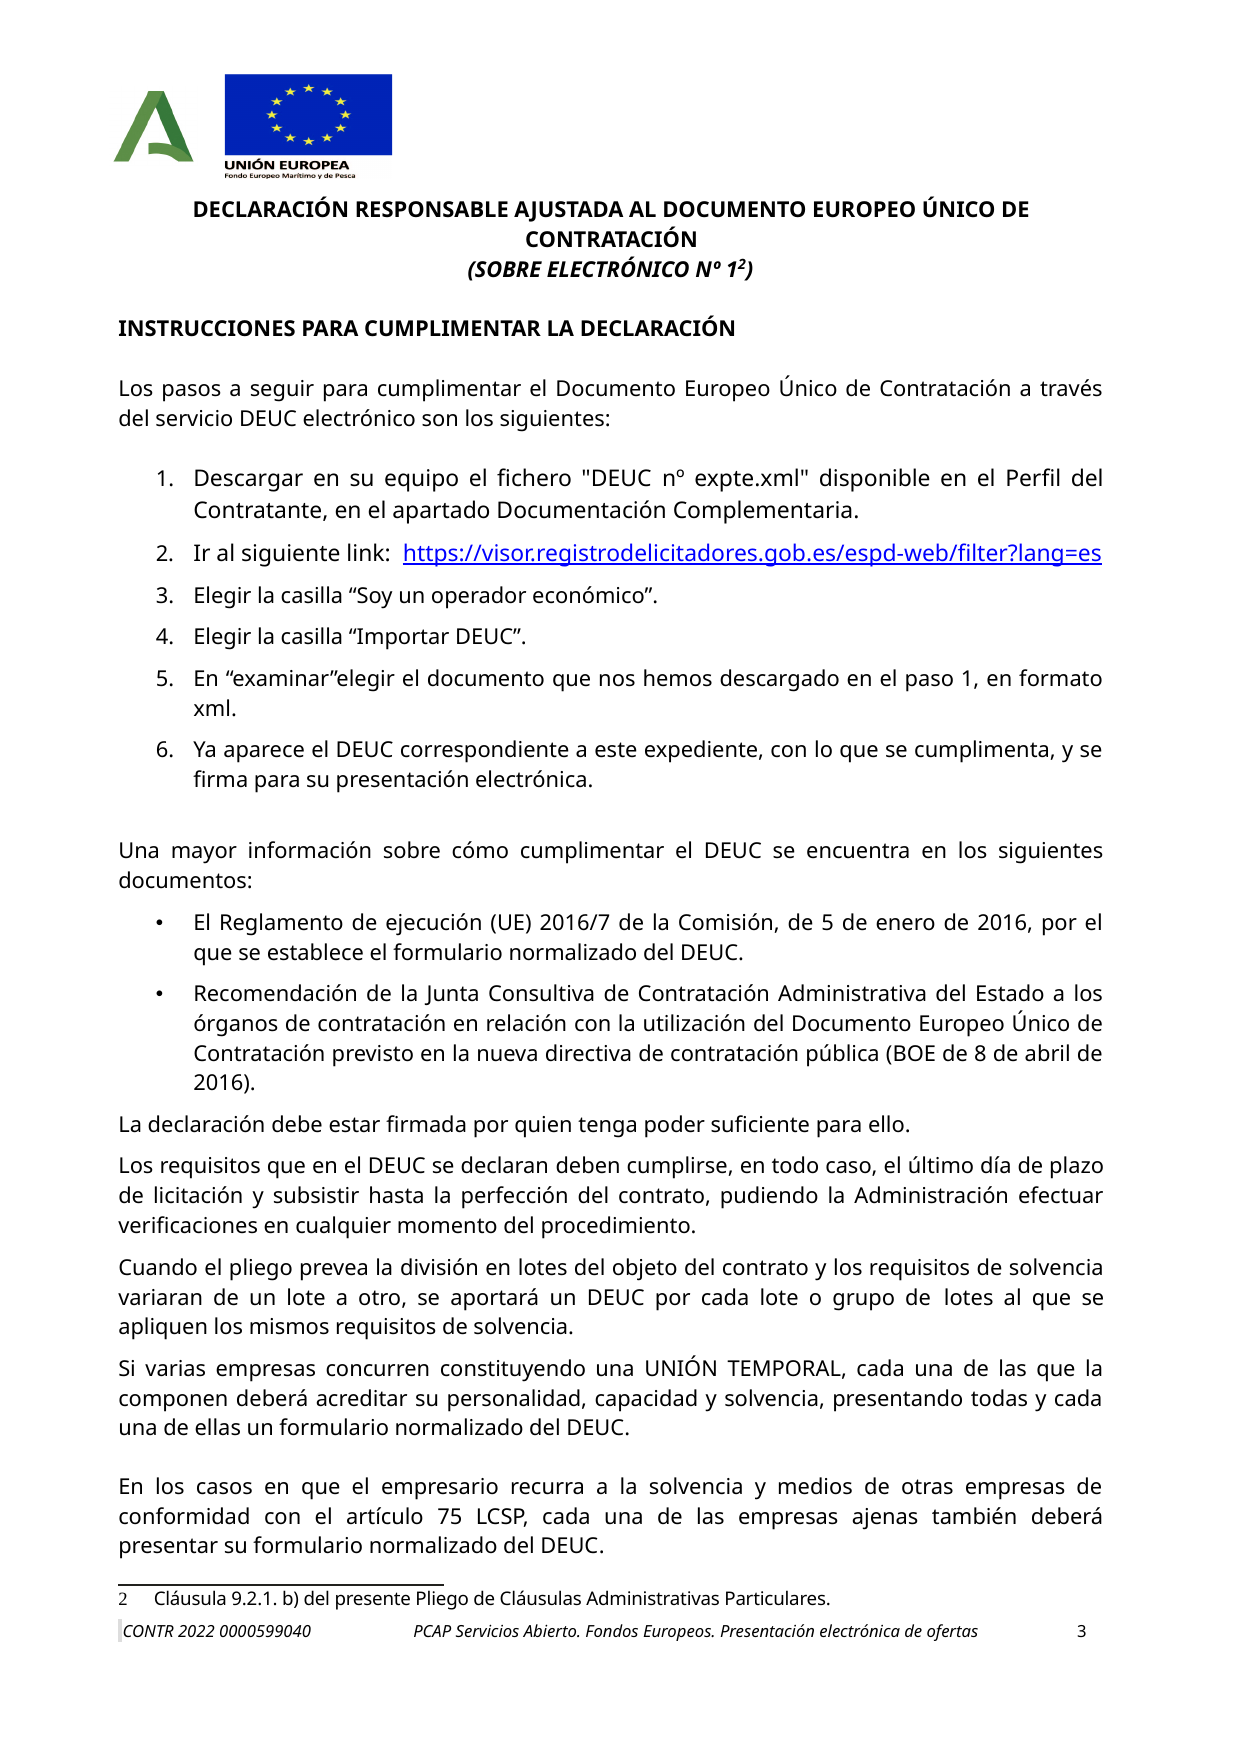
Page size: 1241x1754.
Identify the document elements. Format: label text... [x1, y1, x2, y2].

text Si varias empresas concurren constituyendo una UNIÓN TEMPORAL, cada una de las que la componen deberá acreditar su personalidad, capacidad y solvencia, presentando todas y cada una de ellas un formulario normalizado del DEUC. [118, 1353, 1104, 1442]
text Una mayor información sobre cómo cumplimentar el DEUC se encuentra en los siguientes documentos: [118, 835, 1104, 895]
text Cláusula 9.2.1. b) del presente Pliego de Cláusulas Administrativas Particulares. [118, 1585, 1104, 1611]
picture [109, 86, 198, 166]
text INSTRUCCIONES PARA CUMPLIMENTAR LA DECLARACIÓN [118, 313, 1104, 343]
text DECLARACIÓN RESPONSABLE AJUSTADA AL DOCUMENTO EUROPEO ÚNICO DE CONTRATACIÓN [118, 194, 1104, 254]
list Recomendación de la Junta Consultiva de Contratación Administrativa del Estado a los órganos de contratación en relación con la utilización del Documento Europeo Único de Contratación previsto en la nueva directiva de contratación pública (BOE de 8 de abril de 2016). [156, 978, 1104, 1097]
text Los requisitos que en el DEUC se declaran deben cumplirse, en todo caso, el último día de plazo de licitación y subsistir hasta la perfección del contrato, pudiendo la Administración efectuar verificaciones en cualquier momento del procedimiento. [118, 1151, 1104, 1240]
text Cuando el pliego prevea la división en lotes del objeto del contrato y los requisitos de solvencia variaran de un lote a otro, se aportará un DEUC por cada lote o grupo de lotes al que se apliquen los mismos requisitos de solvencia. [118, 1252, 1104, 1341]
text Los pasos a seguir para cumplimentar el Documento Europeo Único de Contratación a través del servicio DEUC electrónico son los siguientes: [118, 373, 1104, 433]
list El Reglamento de ejecución (UE) 2016/7 de la Comisión, de 5 de enero de 2016, por el que se establece el formulario normalizado del DEUC. [156, 907, 1104, 966]
list Ya aparece el DEUC correspondiente a este expediente, con lo que se cumplimenta, y se firma para su presentación electrónica. [156, 734, 1104, 794]
list Elegir la casilla “Soy un operador económico”. [156, 580, 1104, 609]
text La declaración debe estar firmada por quien tenga poder suficiente para ello. [118, 1109, 1104, 1139]
text En los casos en que el empresario recurra a la solvencia y medios de otras empresas de conformidad con el artículo 75 LCSP, cada una de las empresas ajenas también deberá presentar su formulario normalizado del DEUC. [118, 1471, 1104, 1560]
list Elegir la casilla “Importar DEUC”. [156, 621, 1104, 651]
list En “examinar”elegir el documento que nos hemos descargado en el paso 1, en formato xml. [156, 663, 1104, 722]
list Ir al siguiente link: https://visor.registrodelicitadores.gob.es/espd-web/filter?lang=es [156, 537, 1104, 568]
picture [224, 74, 393, 179]
list Descargar en su equipo el fichero "DEUC nº expte.xml" disponible en el Perfil del Contratante, en el apartado Documentación Complementaria. [156, 462, 1104, 525]
text (SOBRE ELECTRÓNICO Nº 1) [118, 254, 1104, 284]
